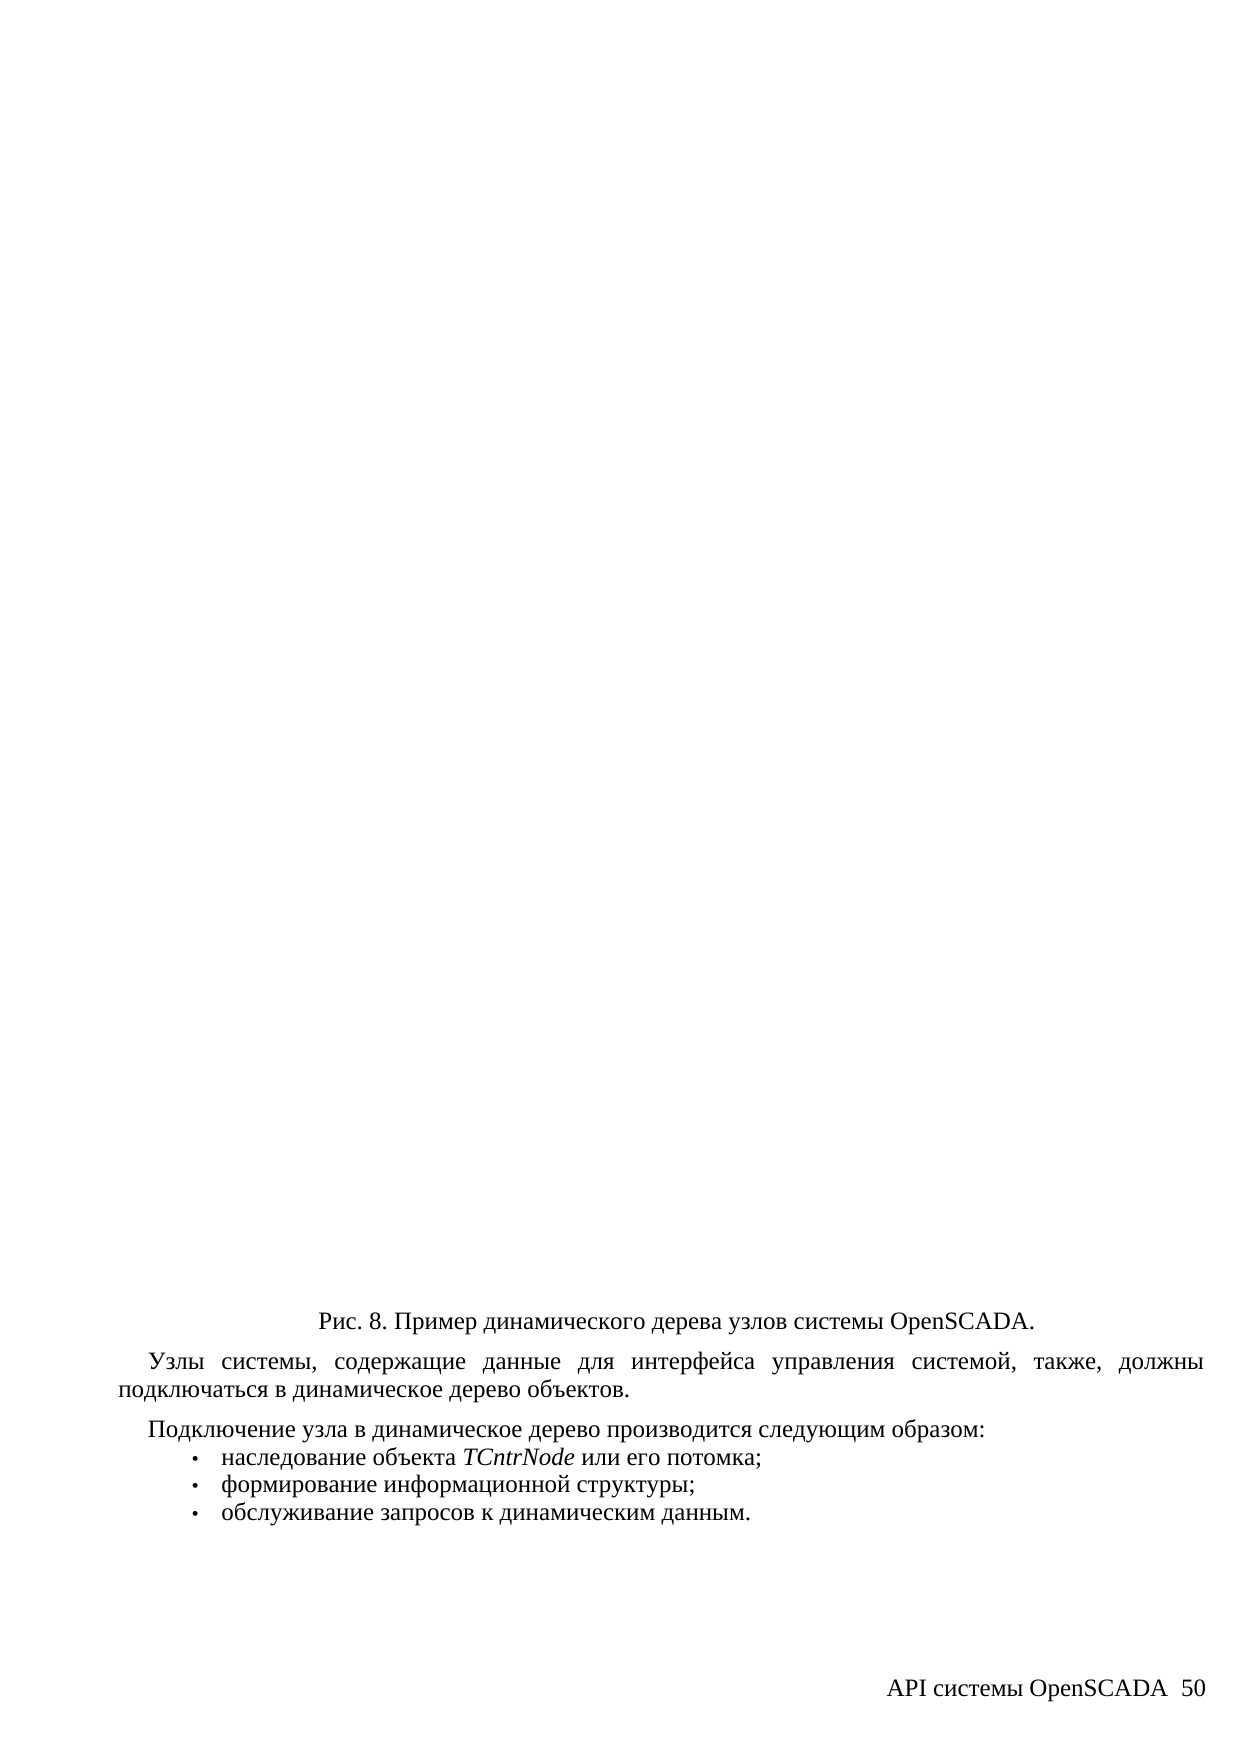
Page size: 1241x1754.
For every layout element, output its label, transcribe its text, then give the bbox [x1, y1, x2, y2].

text Рис. 8. Пример динамического дерева узлов системы OpenSCADA. [118, 1307, 1206, 1334]
list наследование объекта TCntrNode или его потомка; [162, 1443, 1206, 1470]
list обслуживание запросов к динамическим данным. [162, 1498, 1206, 1526]
list формирование информационной структуры; [162, 1470, 1206, 1498]
list Подключение узла в динамическое дерево производится следующим образом: [118, 1415, 1206, 1443]
text Узлы системы, содержащие данные для интерфейса управления системой, также, должны подключаться в динамическое дерево объектов. [118, 1347, 1206, 1402]
